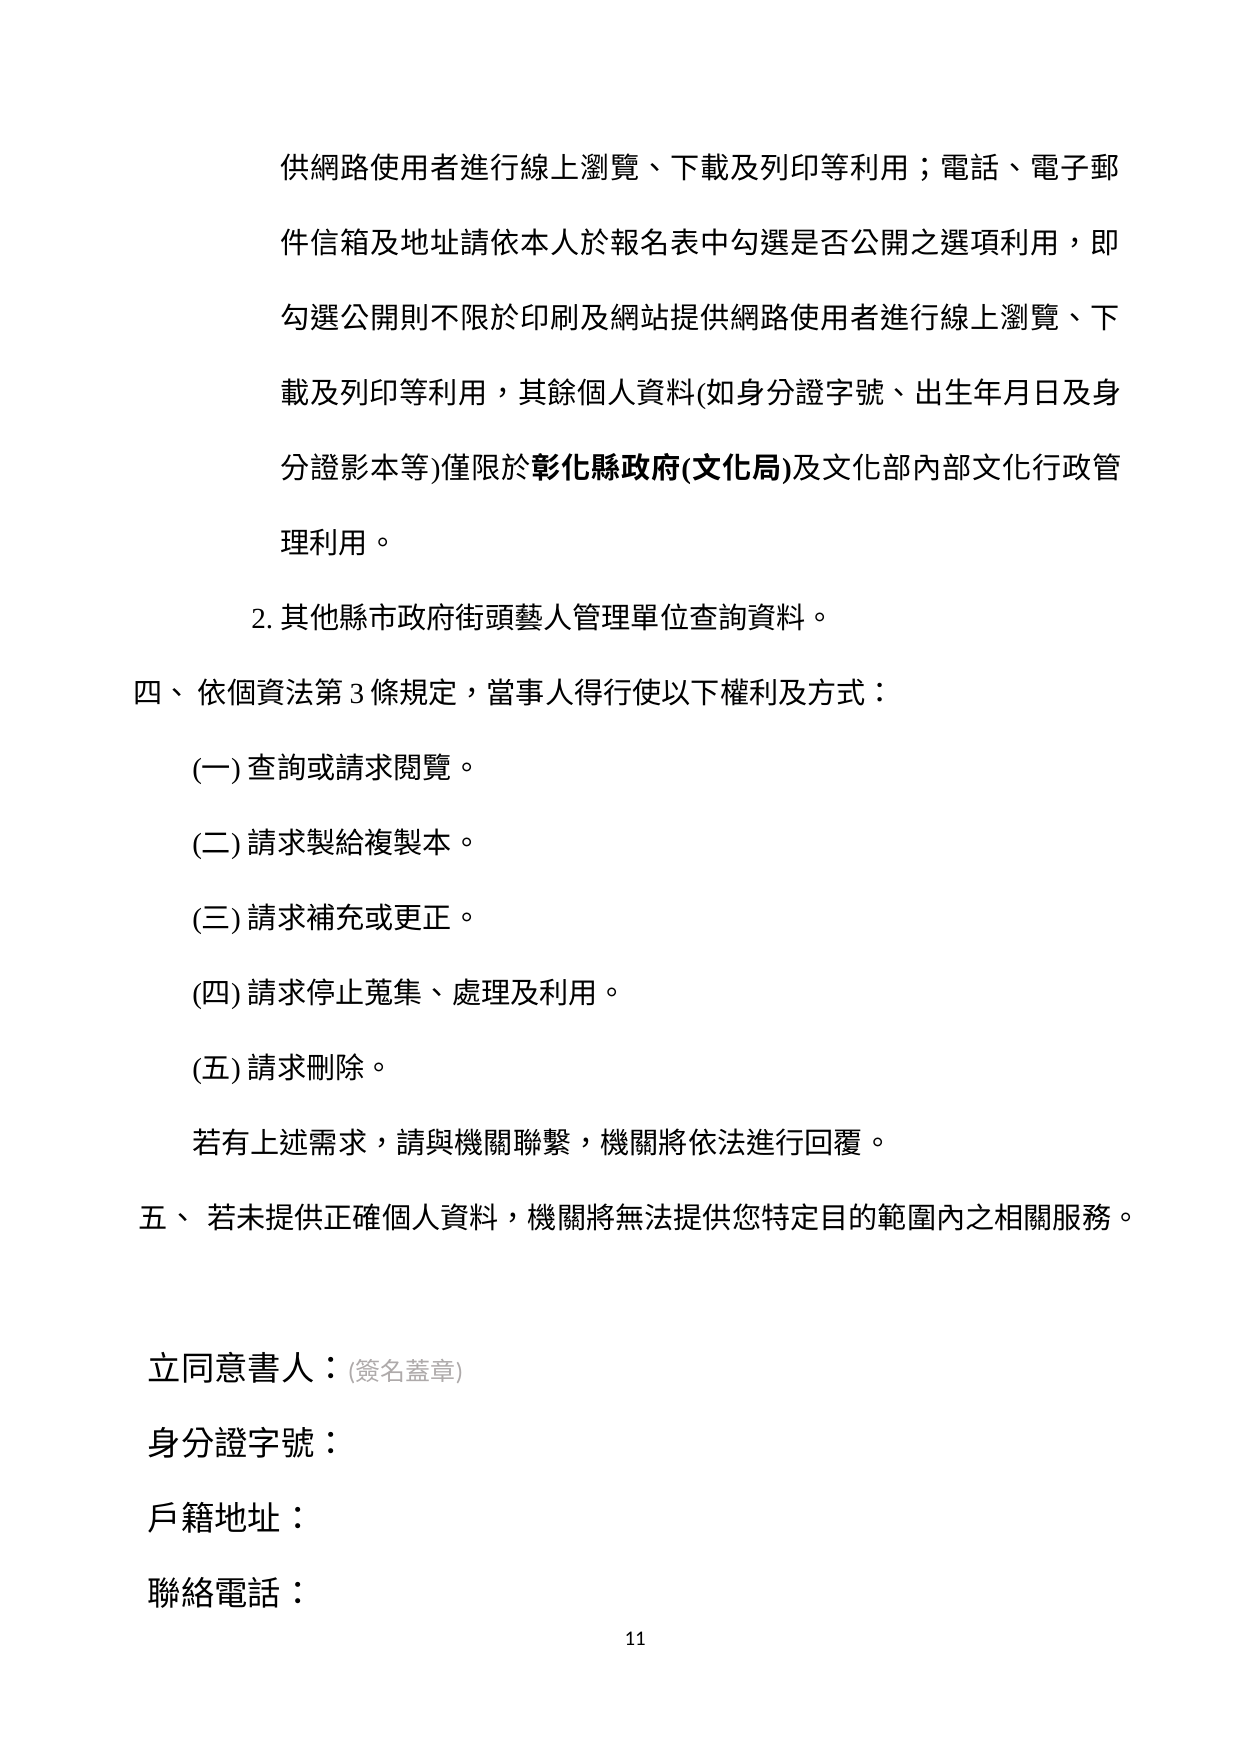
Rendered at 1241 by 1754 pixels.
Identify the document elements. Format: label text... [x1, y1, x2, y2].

list 若有上述需求，請與機關聯繫，機關將依法進行回覆。 [192, 1097, 1122, 1172]
text 戶籍地址： [148, 1472, 1122, 1547]
list 查詢或請求閱覽。 [192, 722, 1122, 797]
text 聯絡電話： [148, 1547, 1122, 1622]
list 請求製給複製本。 [192, 797, 1122, 872]
list 依個資法第3條規定，當事人得行使以下權利及方式： [133, 647, 1122, 722]
list 其他縣市政府街頭藝人管理單位查詢資料。 [251, 572, 1122, 647]
list 請求補充或更正。 [192, 872, 1122, 947]
list 供網路使用者進行線上瀏覽、下載及列印等利用；電話、電子郵件信箱及地址請依本人於報名表中勾選是否公開之選項利用，即勾選公開則不限於印刷及網站提供網路使用者進行線上瀏覽、下載及列印等利用，其餘個人資料(如身分證字號、出生年月日及身分證影本等)僅限於彰化縣政府(文化局)及文化部內部文化行政管理利用。 [251, 122, 1122, 572]
list 請求停止蒐集、處理及利用。 [192, 947, 1122, 1022]
text 身分證字號： [148, 1397, 1122, 1472]
list 請求刪除。 [192, 1022, 1122, 1097]
text 立同意書人：(簽名蓋章) [148, 1322, 1122, 1397]
list 若未提供正確個人資料，機關將無法提供您特定目的範圍內之相關服務。 [139, 1172, 1122, 1247]
